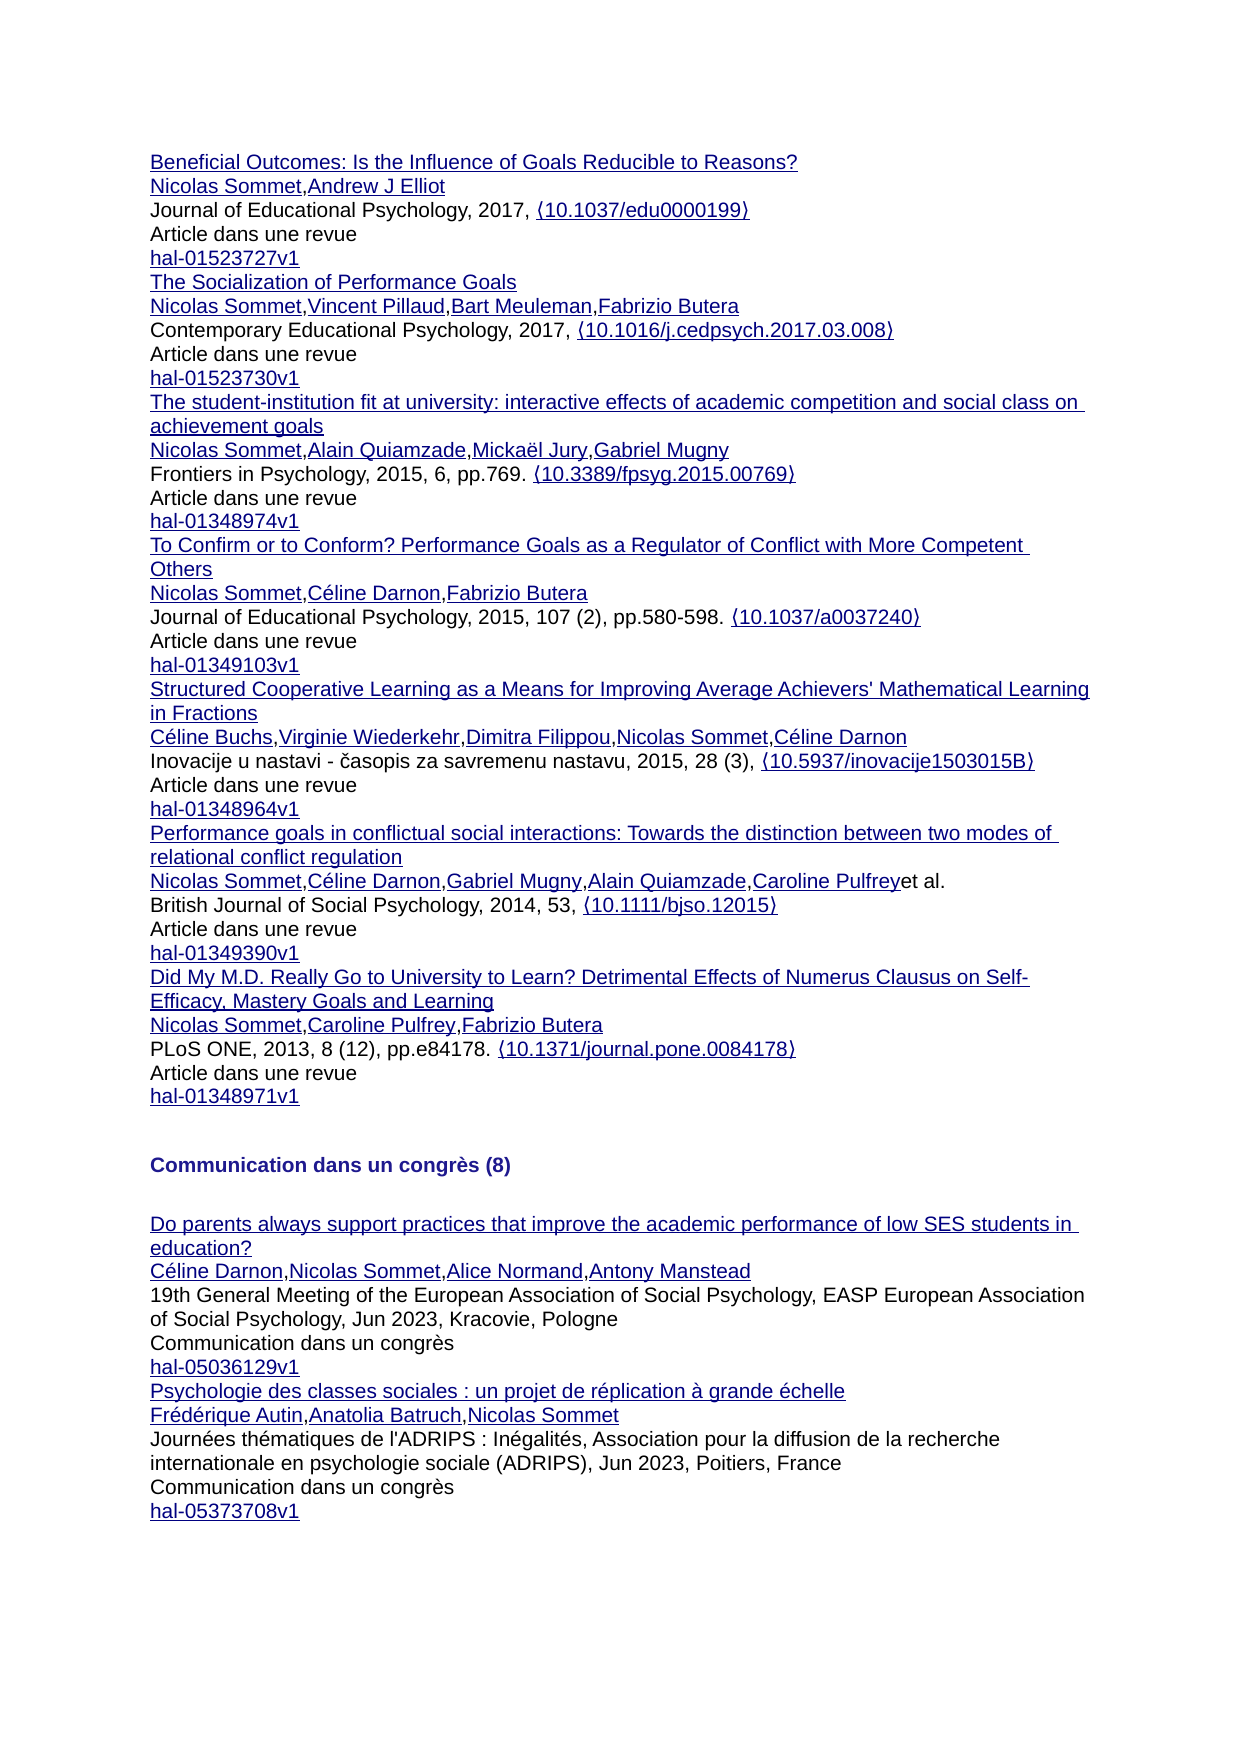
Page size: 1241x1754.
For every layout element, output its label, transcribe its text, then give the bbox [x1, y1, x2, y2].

table_cell Performance goals in conflictual social interactions: Towards the distinction between two modes of relational conflict regulation Nicolas Sommet,Céline Darnon,Gabriel Mugny,Alain Quiamzade,Caroline Pulfreyet al. British Journal of Social Psychology, 2014, 53, ⟨10.1111/bjso.12015⟩ Article dans une revue hal-01349390v1 [150, 821, 1090, 964]
table_cell The Socialization of Performance Goals Nicolas Sommet,Vincent Pillaud,Bart Meuleman,Fabrizio Butera Contemporary Educational Psychology, 2017, ⟨10.1016/j.cedpsych.2017.03.008⟩ Article dans une revue hal-01523730v1 [150, 270, 1090, 389]
table_cell Structured Cooperative Learning as a Means for Improving Average Achievers' Mathematical Learning [150, 677, 1090, 698]
table_cell To Confirm or to Conform? Performance Goals as a Regulator of Conflict with More Competent Others Nicolas Sommet,Céline Darnon,Fabrizio Butera Journal of Educational Psychology, 2015, 107 (2), pp.580-598. ⟨10.1037/a0037240⟩ Article dans une revue hal-01349103v1 [150, 533, 1090, 677]
table_cell Psychologie des classes sociales : un projet de réplication à grande échelle Frédérique Autin,Anatolia Batruch,Nicolas Sommet Journées thématiques de l'ADRIPS : Inégalités, Association pour la diffusion de la recherche internationale en psychologie sociale (ADRIPS), Jun 2023, Poitiers, France Communication dans un congrès hal-05373708v1 [150, 1379, 1090, 1523]
table_cell Achievement Goals, Reasons for Goal Pursuit, and Achievement Goal Complexes as Predictors of Beneficial Outcomes: Is the Influence of Goals Reducible to Reasons? Nicolas Sommet,Andrew J Elliot Journal of Educational Psychology, 2017, ⟨10.1037/edu0000199⟩ Article dans une revue hal-01523727v1 [150, 150, 1090, 270]
table_cell The student-institution fit at university: interactive effects of academic competition and social class on achievement goals Nicolas Sommet,Alain Quiamzade,Mickaël Jury,Gabriel Mugny Frontiers in Psychology, 2015, 6, pp.769. ⟨10.3389/fpsyg.2015.00769⟩ Article dans une revue hal-01348974v1 [150, 390, 1090, 533]
table_header Do parents always support practices that improve the academic performance of low SES students in education? Céline Darnon,Nicolas Sommet,Alice Normand,Antony Manstead 19th General Meeting of the European Association of Social Psychology, EASP European Association of Social Psychology, Jun 2023, Kracovie, Pologne Communication dans un congrès hal-05036129v1 [150, 1211, 1090, 1379]
subtitle Communication dans un congrès (8) [150, 1153, 1090, 1177]
table_cell in Fractions Céline Buchs,Virginie Wiederkehr,Dimitra Filippou,Nicolas Sommet,Céline Darnon Inovacije u nastavi - časopis za savremenu nastavu, 2015, 28 (3), ⟨10.5937/inovacije1503015B⟩ Article dans une revue hal-01348964v1 [150, 699, 1090, 821]
table_cell Did My M.D. Really Go to University to Learn? Detrimental Effects of Numerus Clausus on Self-Efficacy, Mastery Goals and Learning Nicolas Sommet,Caroline Pulfrey,Fabrizio Butera PLoS ONE, 2013, 8 (12), pp.e84178. ⟨10.1371/journal.pone.0084178⟩ Article dans une revue hal-01348971v1 [150, 965, 1090, 1108]
